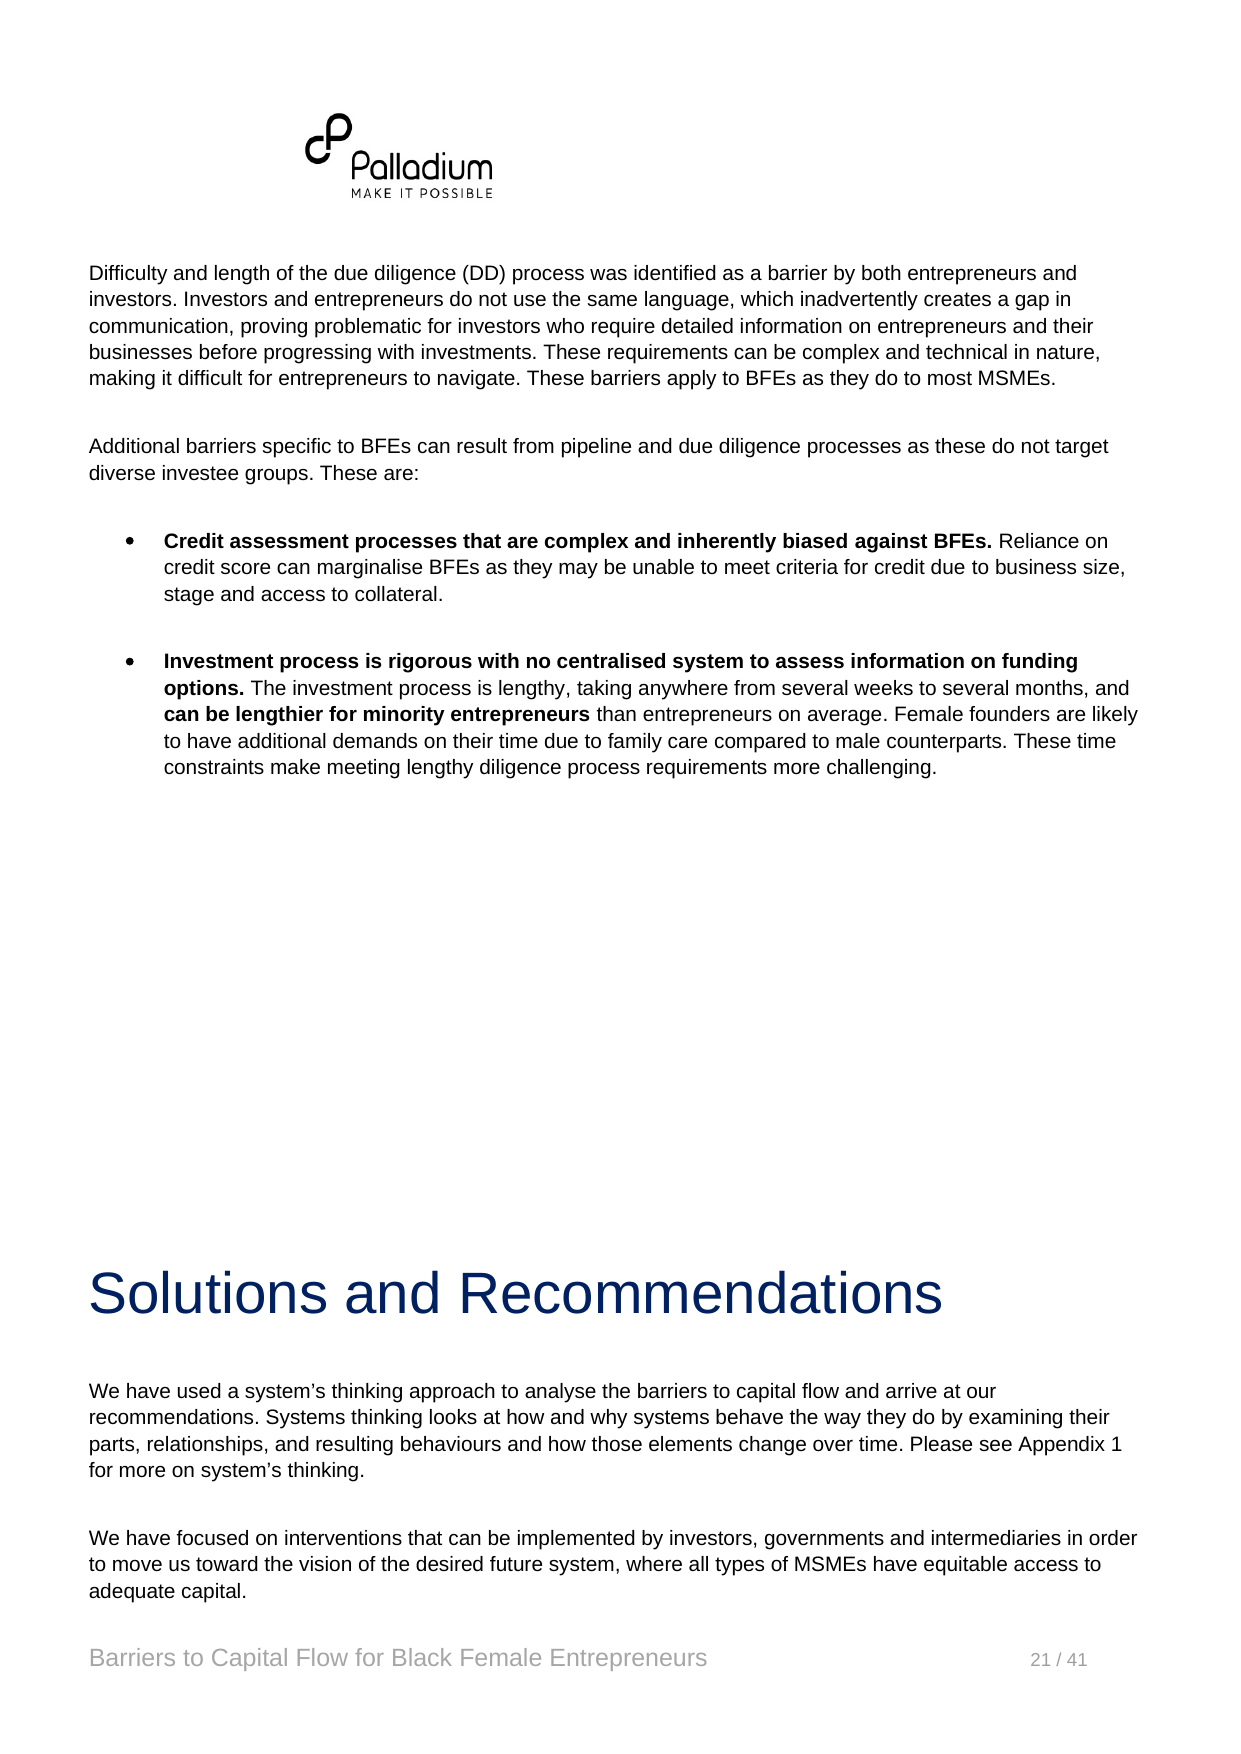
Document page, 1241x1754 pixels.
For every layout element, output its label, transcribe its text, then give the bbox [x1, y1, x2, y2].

text Additional barriers specific to BFEs can result from pipeline and due diligence processes as these do not target diverse investee groups. These are: [88, 434, 1152, 484]
text Difficulty and length of the due diligence (DD) process was identified as a barrier by both entrepreneurs and investors. Investors and entrepreneurs do not use the same language, which inadvertently creates a gap in communication, proving problematic for investors who require detailed information on entrepreneurs and their businesses before progressing with investments. These requirements can be complex and technical in nature, making it difficult for entrepreneurs to navigate. These barriers apply to BFEs as they do to most MSMEs. [88, 261, 1152, 390]
list Investment process is rigorous with no centralised system to assess information on funding options. The investment process is lengthy, taking anywhere from several weeks to several months, and can be lengthier for minority entrepreneurs than entrepreneurs on average. Female founders are likely to have additional demands on their time due to family care compared to male counterparts. These time constraints make meeting lengthy diligence process requirements more challenging. [126, 649, 1152, 779]
text We have focused on interventions that can be implemented by investors, governments and intermediaries in order to move us toward the vision of the desired future system, where all types of MSMEs have equitable access to adequate capital. [88, 1526, 1152, 1602]
subtitle Solutions and Recommendations [88, 1259, 1152, 1326]
text We have used a system’s thinking approach to analyse the barriers to capital flow and arrive at our recommendations. Systems thinking looks at how and why systems behave the way they do by examining their parts, relationships, and resulting behaviours and how those elements change over time. Please see Appendix 1 for more on system’s thinking. [88, 1379, 1152, 1482]
list Credit assessment processes that are complex and inherently biased against BFEs. Reliance on credit score can marginalise BFEs as they may be unable to meet criteria for credit due to business size, stage and access to collateral. [126, 528, 1152, 605]
